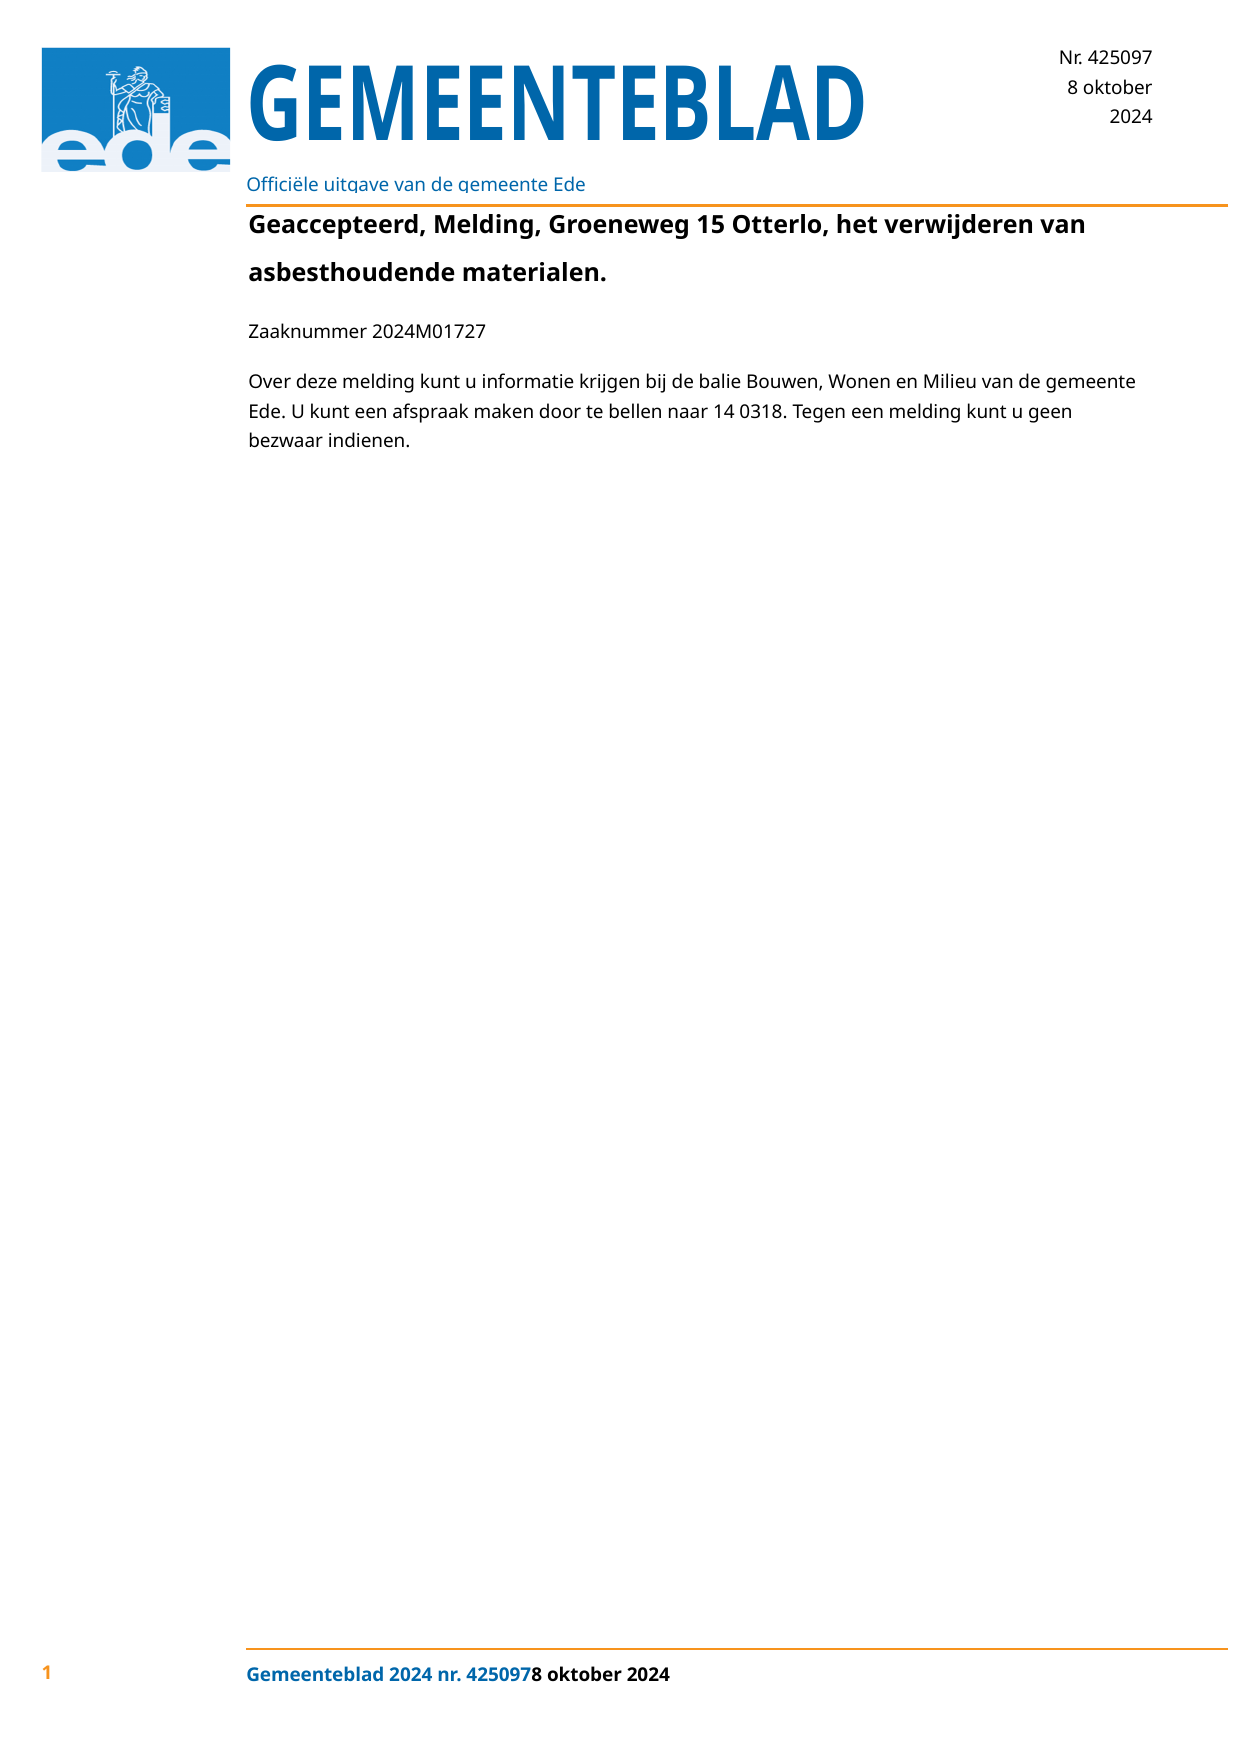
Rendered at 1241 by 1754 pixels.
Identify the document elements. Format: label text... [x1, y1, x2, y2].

text Zaaknummer 2024M01727 [248, 318, 1152, 344]
text Geaccepteerd, Melding, Groeneweg 15 Otterlo, het verwijderen van asbesthoudende materialen. [248, 207, 1152, 288]
picture [41, 47, 231, 172]
text Over deze melding kunt u informatie krijgen bij de balie Bouwen, Wonen en Milieu van de gemeente Ede. U kunt een afspraak maken door te bellen naar 14 0318. Tegen een melding kunt u geen bezwaar indienen. [248, 368, 1152, 453]
